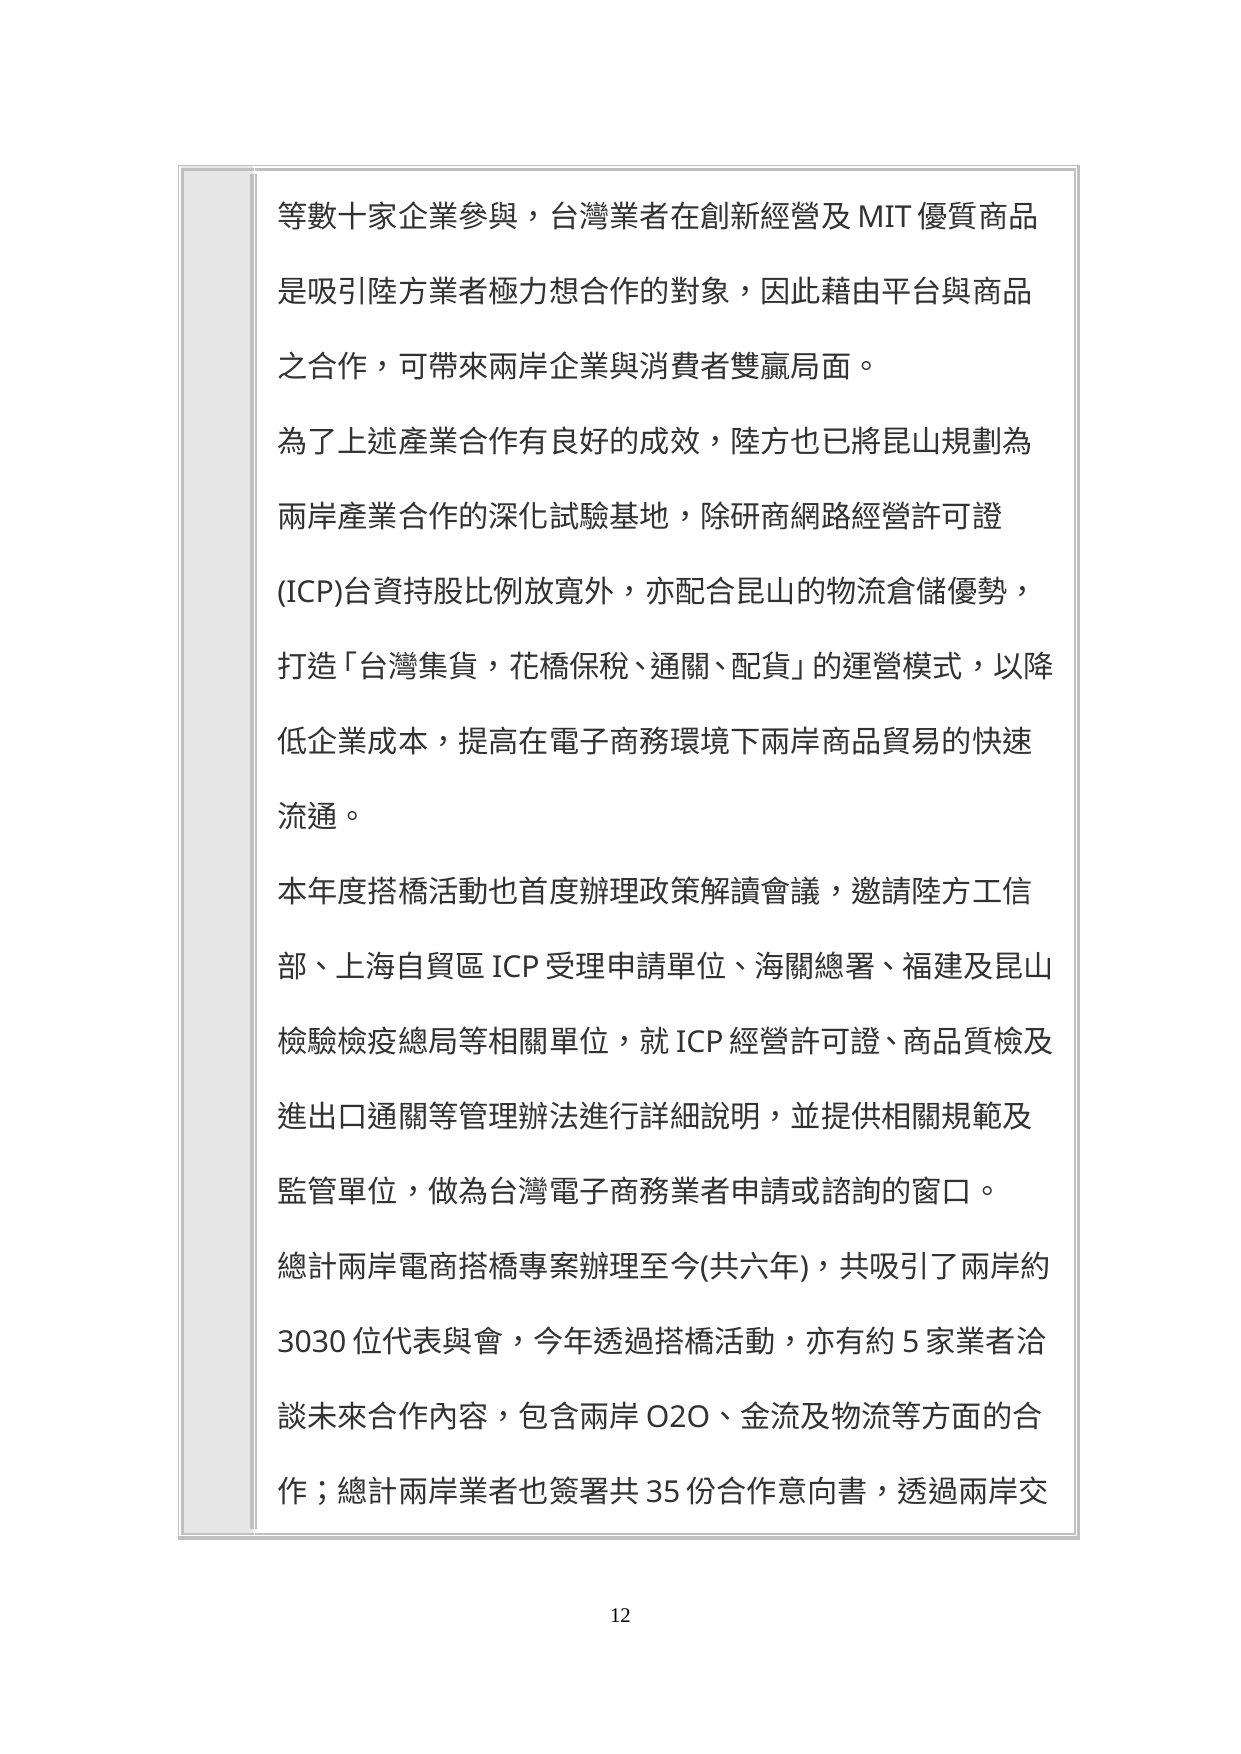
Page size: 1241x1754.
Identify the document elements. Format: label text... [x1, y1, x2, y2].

table_cell 等數十家企業參與，台灣業者在創新經營及MIT優質商品是吸引陸方業者極力想合作的對象，因此藉由平台與商品之合作，可帶來兩岸企業與消費者雙贏局面。 為了上述產業合作有良好的成效，陸方也已將昆山規劃為兩岸產業合作的深化試驗基地，除研商網路經營許可證(ICP)台資持股比例放寬外，亦配合昆山的物流倉儲優勢，打造「台灣集貨，花橋保稅、通關、配貨」的運營模式，以降低企業成本，提高在電子商務環境下兩岸商品貿易的快速流通。 本年度搭橋活動也首度辦理政策解讀會議，邀請陸方工信部、上海自貿區ICP受理申請單位、海關總署、福建及昆山檢驗檢疫總局等相關單位，就ICP經營許可證、商品質檢及進出口通關等管理辦法進行詳細說明，並提供相關規範及監管單位，做為台灣電子商務業者申請或諮詢的窗口。 總計兩岸電商搭橋專案辦理至今(共六年)，共吸引了兩岸約3030位代表與會，今年透過搭橋活動，亦有約5家業者洽談未來合作內容，包含兩岸O2O、金流及物流等方面的合作；總計兩岸業者也簽署共35份合作意向書，透過兩岸交 [254, 166, 1077, 1533]
table_cell [184, 171, 253, 1533]
